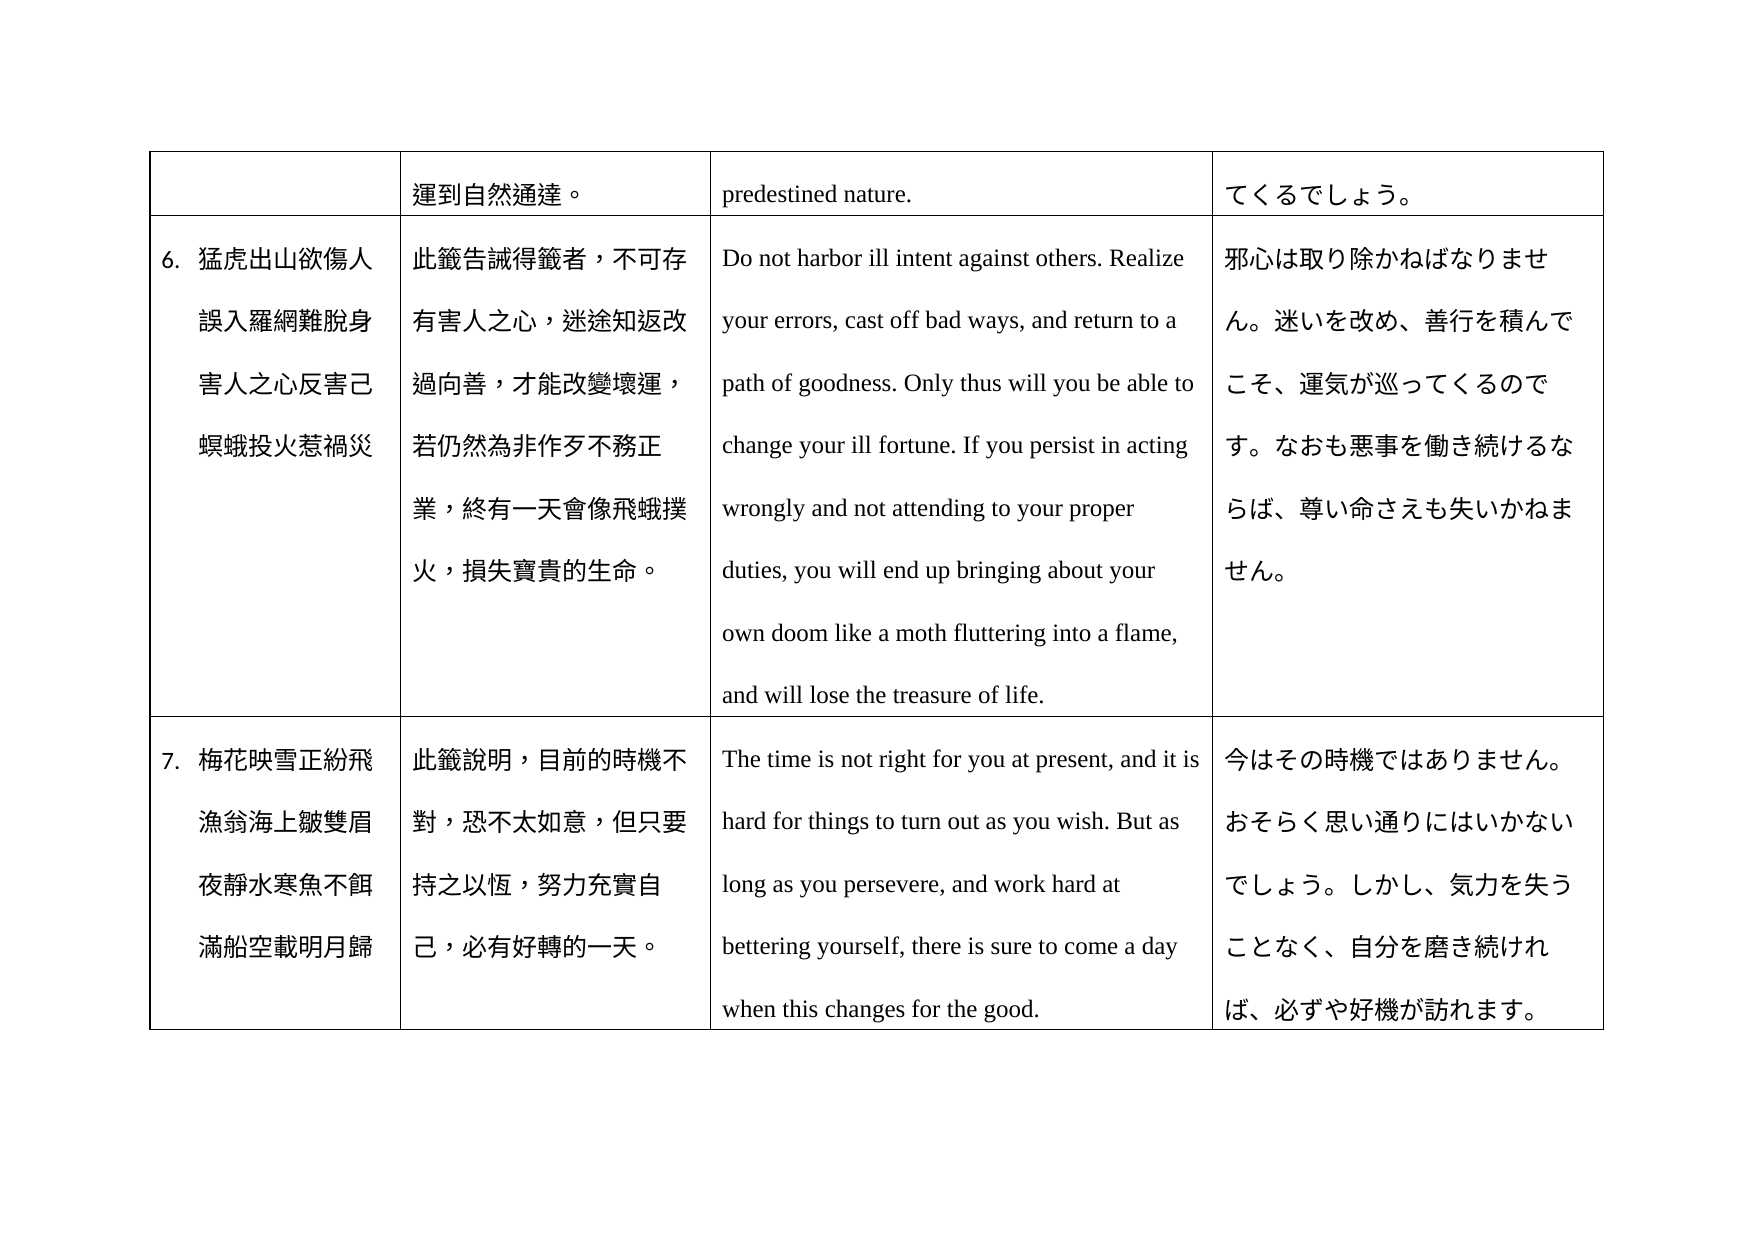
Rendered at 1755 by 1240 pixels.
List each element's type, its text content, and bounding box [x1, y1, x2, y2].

table_cell 此籤告誡得籤者，不可存有害人之心，迷途知返改過向善，才能改變壞運，若仍然為非作歹不務正業，終有一天會像飛蛾撲火，損失寶貴的生命。 [401, 216, 710, 716]
table_cell 運到自然通達。 [401, 152, 710, 214]
table_cell 梅花映雪正紛飛 漁翁海上皺雙眉 夜靜水寒魚不餌 滿船空載明月歸 [151, 717, 400, 1029]
table_cell 今はその時機ではありません。おそらく思い通りにはいかないでしょう。しかし、気力を失うことなく、自分を磨き続ければ、必ずや好機が訪れます。 [1213, 717, 1603, 1029]
table_cell predestined nature. [711, 152, 1212, 214]
table_cell The time is not right for you at present, and it is hard for things to turn out as you wish. But as long as you persevere, and work hard at bettering yourself, there is sure to come a day when this changes for the good. [711, 717, 1212, 1029]
table_cell Do not harbor ill intent against others. Realize your errors, cast off bad ways, and return to a path of goodness. Only thus will you be able to change your ill fortune. If you persist in acting wrongly and not attending to your proper duties, you will end up bringing about your own doom like a moth fluttering into a flame, and will lose the treasure of life. [711, 216, 1212, 716]
table_cell 猛虎出山欲傷人 誤入羅網難脫身 害人之心反害己 螟蛾投火惹禍災 [151, 216, 400, 716]
table_cell 此籤說明，目前的時機不對，恐不太如意，但只要持之以恆，努力充實自己，必有好轉的一天。 [401, 717, 710, 1029]
table_cell 邪心は取り除かねばなりません。迷いを改め、善行を積んでこそ、運気が巡ってくるのです。なおも悪事を働き続けるならば、尊い命さえも失いかねません。 [1213, 216, 1603, 716]
table_cell [151, 152, 400, 214]
table_cell てくるでしょう。 [1213, 152, 1603, 214]
